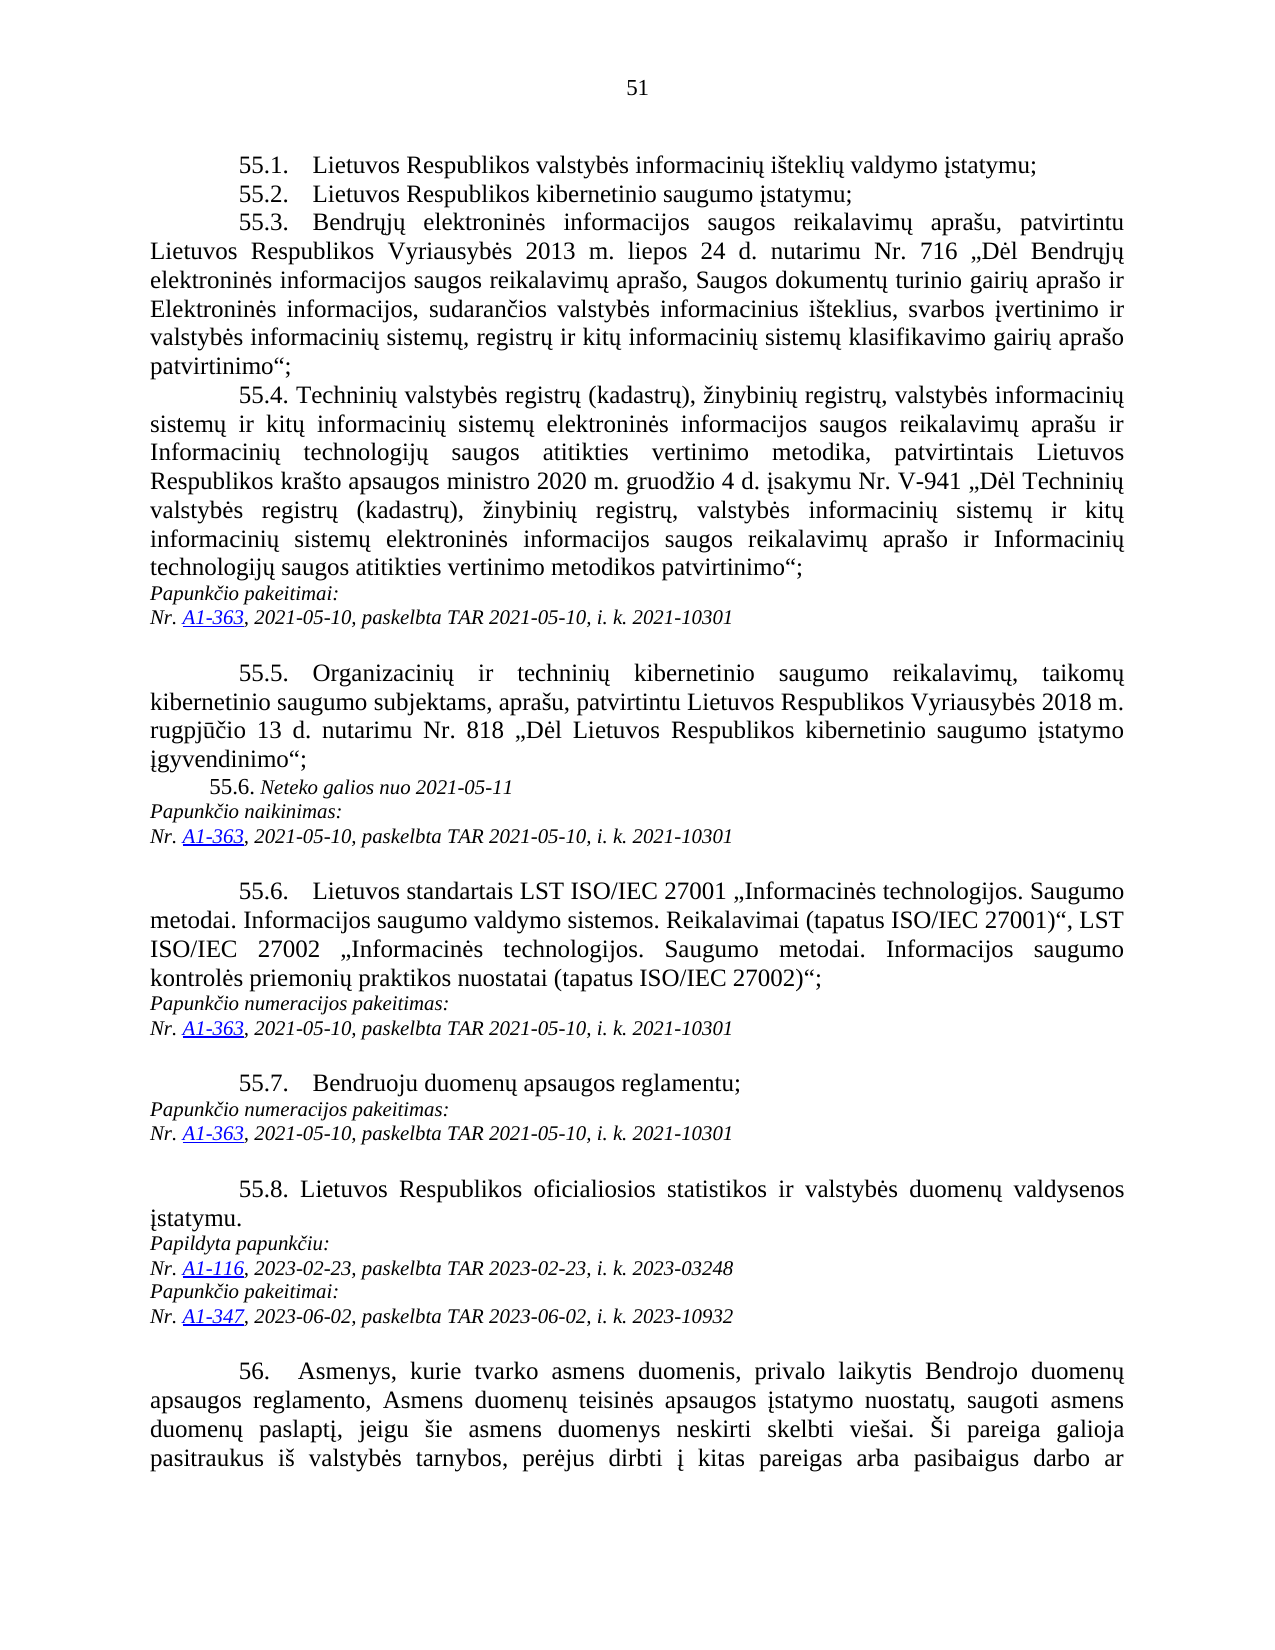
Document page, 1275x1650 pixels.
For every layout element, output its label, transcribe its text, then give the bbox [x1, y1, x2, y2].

text Nr. A1-363, 2021-05-10, paskelbta TAR 2021-05-10, i. k. 2021-10301 [150, 823, 1125, 848]
text 55.1. Lietuvos Respublikos valstybės informacinių išteklių valdymo įstatymu; [150, 150, 1125, 179]
text 55.5. Organizacinių ir techninių kibernetinio saugumo reikalavimų, taikomų kibernetinio saugumo subjektams, aprašu, patvirtintu Lietuvos Respublikos Vyriausybės 2018 m. rugpjūčio 13 d. nutarimu Nr. 818 „Dėl Lietuvos Respublikos kibernetinio saugumo įstatymo įgyvendinimo“; [150, 658, 1125, 773]
text Papunkčio numeracijos pakeitimas: [150, 991, 1125, 1015]
text Papunkčio pakeitimai: [150, 1279, 1125, 1303]
text Nr. A1-116, 2023-02-23, paskelbta TAR 2023-02-23, i. k. 2023-03248 [150, 1255, 1125, 1279]
text Nr. A1-347, 2023-06-02, paskelbta TAR 2023-06-02, i. k. 2023-10932 [150, 1303, 1125, 1328]
text Nr. A1-363, 2021-05-10, paskelbta TAR 2021-05-10, i. k. 2021-10301 [150, 1015, 1125, 1039]
text Nr. A1-363, 2021-05-10, paskelbta TAR 2021-05-10, i. k. 2021-10301 [150, 605, 1125, 629]
text 55.4. Techninių valstybės registrų (kadastrų), žinybinių registrų, valstybės informacinių sistemų ir kitų informacinių sistemų elektroninės informacijos saugos reikalavimų aprašu ir Informacinių technologijų saugos atitikties vertinimo metodika, patvirtintais Lietuvos Respublikos krašto apsaugos ministro 2020 m. gruodžio 4 d. įsakymu Nr. V-941 „Dėl Techninių valstybės registrų (kadastrų), žinybinių registrų, valstybės informacinių sistemų ir kitų informacinių sistemų elektroninės informacijos saugos reikalavimų aprašo ir Informacinių technologijų saugos atitikties vertinimo metodikos patvirtinimo“; [150, 380, 1125, 581]
text 55.6. Neteko galios nuo 2021-05-11 [150, 773, 1125, 799]
text Papunkčio numeracijos pakeitimas: [150, 1097, 1125, 1121]
text Papildyta papunkčiu: [150, 1231, 1125, 1255]
text 55.6. Lietuvos standartais LST ISO/IEC 27001 „Informacinės technologijos. Saugumo metodai. Informacijos saugumo valdymo sistemos. Reikalavimai (tapatus ISO/IEC 27001)“, LST ISO/IEC 27002 „Informacinės technologijos. Saugumo metodai. Informacijos saugumo kontrolės priemonių praktikos nuostatai (tapatus ISO/IEC 27002)“; [150, 876, 1125, 991]
text Papunkčio naikinimas: [150, 799, 1125, 823]
text Nr. A1-363, 2021-05-10, paskelbta TAR 2021-05-10, i. k. 2021-10301 [150, 1121, 1125, 1145]
text Papunkčio pakeitimai: [150, 581, 1125, 605]
text 55.7. Bendruoju duomenų apsaugos reglamentu; [150, 1068, 1125, 1097]
text 55.2. Lietuvos Respublikos kibernetinio saugumo įstatymu; [150, 179, 1125, 207]
text 55.8. Lietuvos Respublikos oficialiosios statistikos ir valstybės duomenų valdysenos įstatymu. [150, 1174, 1125, 1231]
text 55.3. Bendrųjų elektroninės informacijos saugos reikalavimų aprašu, patvirtintu Lietuvos Respublikos Vyriausybės 2013 m. liepos 24 d. nutarimu Nr. 716 „Dėl Bendrųjų elektroninės informacijos saugos reikalavimų aprašo, Saugos dokumentų turinio gairių aprašo ir Elektroninės informacijos, sudarančios valstybės informacinius išteklius, svarbos įvertinimo ir valstybės informacinių sistemų, registrų ir kitų informacinių sistemų klasifikavimo gairių aprašo patvirtinimo“; [150, 207, 1125, 380]
text 56. Asmenys, kurie tvarko asmens duomenis, privalo laikytis Bendrojo duomenų apsaugos reglamento, Asmens duomenų teisinės apsaugos įstatymo nuostatų, saugoti asmens duomenų paslaptį, jeigu šie asmens duomenys neskirti skelbti viešai. Ši pareiga galioja pasitraukus iš valstybės tarnybos, perėjus dirbti į kitas pareigas arba pasibaigus darbo ar [150, 1356, 1125, 1471]
